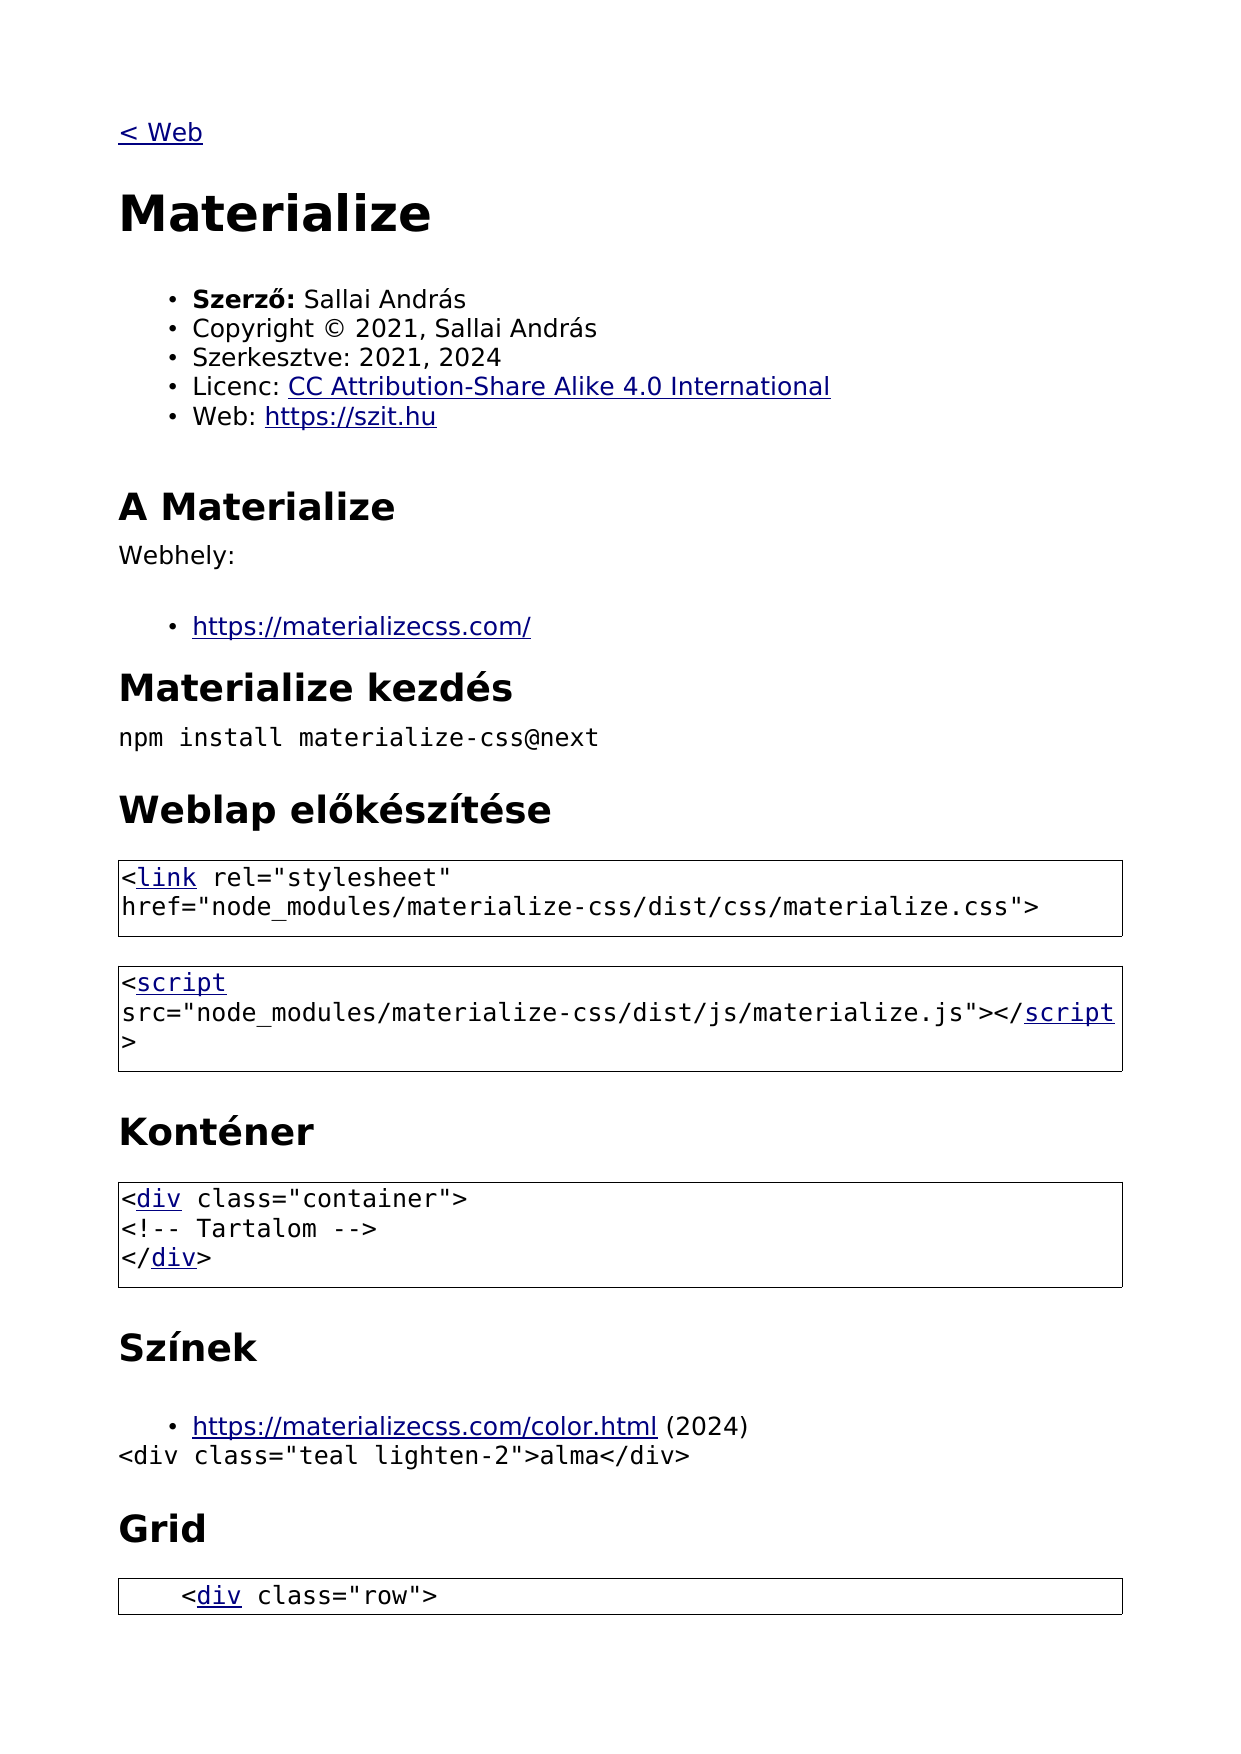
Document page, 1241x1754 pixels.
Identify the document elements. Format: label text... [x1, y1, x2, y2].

text Webhely: [118, 541, 1122, 571]
subtitle Konténer [118, 1111, 1122, 1154]
list Web: https://szit.hu [177, 402, 1122, 431]
table_header <div class="container"> <!-- Tartalom --> </div> [119, 1183, 1122, 1287]
text npm install materialize-css@next [118, 723, 1122, 752]
list Szerkesztve: 2021, 2024 [177, 343, 1122, 372]
subtitle Materialize kezdés [118, 667, 1122, 710]
subtitle A Materialize [118, 485, 1122, 529]
table_header <script src="node_modules/materialize-css/dist/js/materialize.js"></script> [119, 967, 1122, 1071]
text <div class="teal lighten-2">alma</div> [118, 1441, 1122, 1471]
text < Web [118, 118, 1122, 147]
list Licenc: CC Attribution-Share Alike 4.0 International [177, 372, 1122, 402]
subtitle Színek [118, 1327, 1122, 1370]
table_header <div class="row"> [119, 1579, 1122, 1613]
list Copyright © 2021, Sallai András [177, 314, 1122, 343]
list https://materializecss.com/color.html (2024) [177, 1412, 1122, 1441]
list https://materializecss.com/ [177, 613, 1122, 642]
subtitle Materialize [118, 185, 1122, 243]
subtitle Weblap előkészítése [118, 789, 1122, 832]
table_header <link rel="stylesheet" href="node_modules/materialize-css/dist/css/materialize.css"> [119, 861, 1122, 936]
list Szerző: Sallai András [177, 285, 1122, 314]
subtitle Grid [118, 1507, 1122, 1551]
